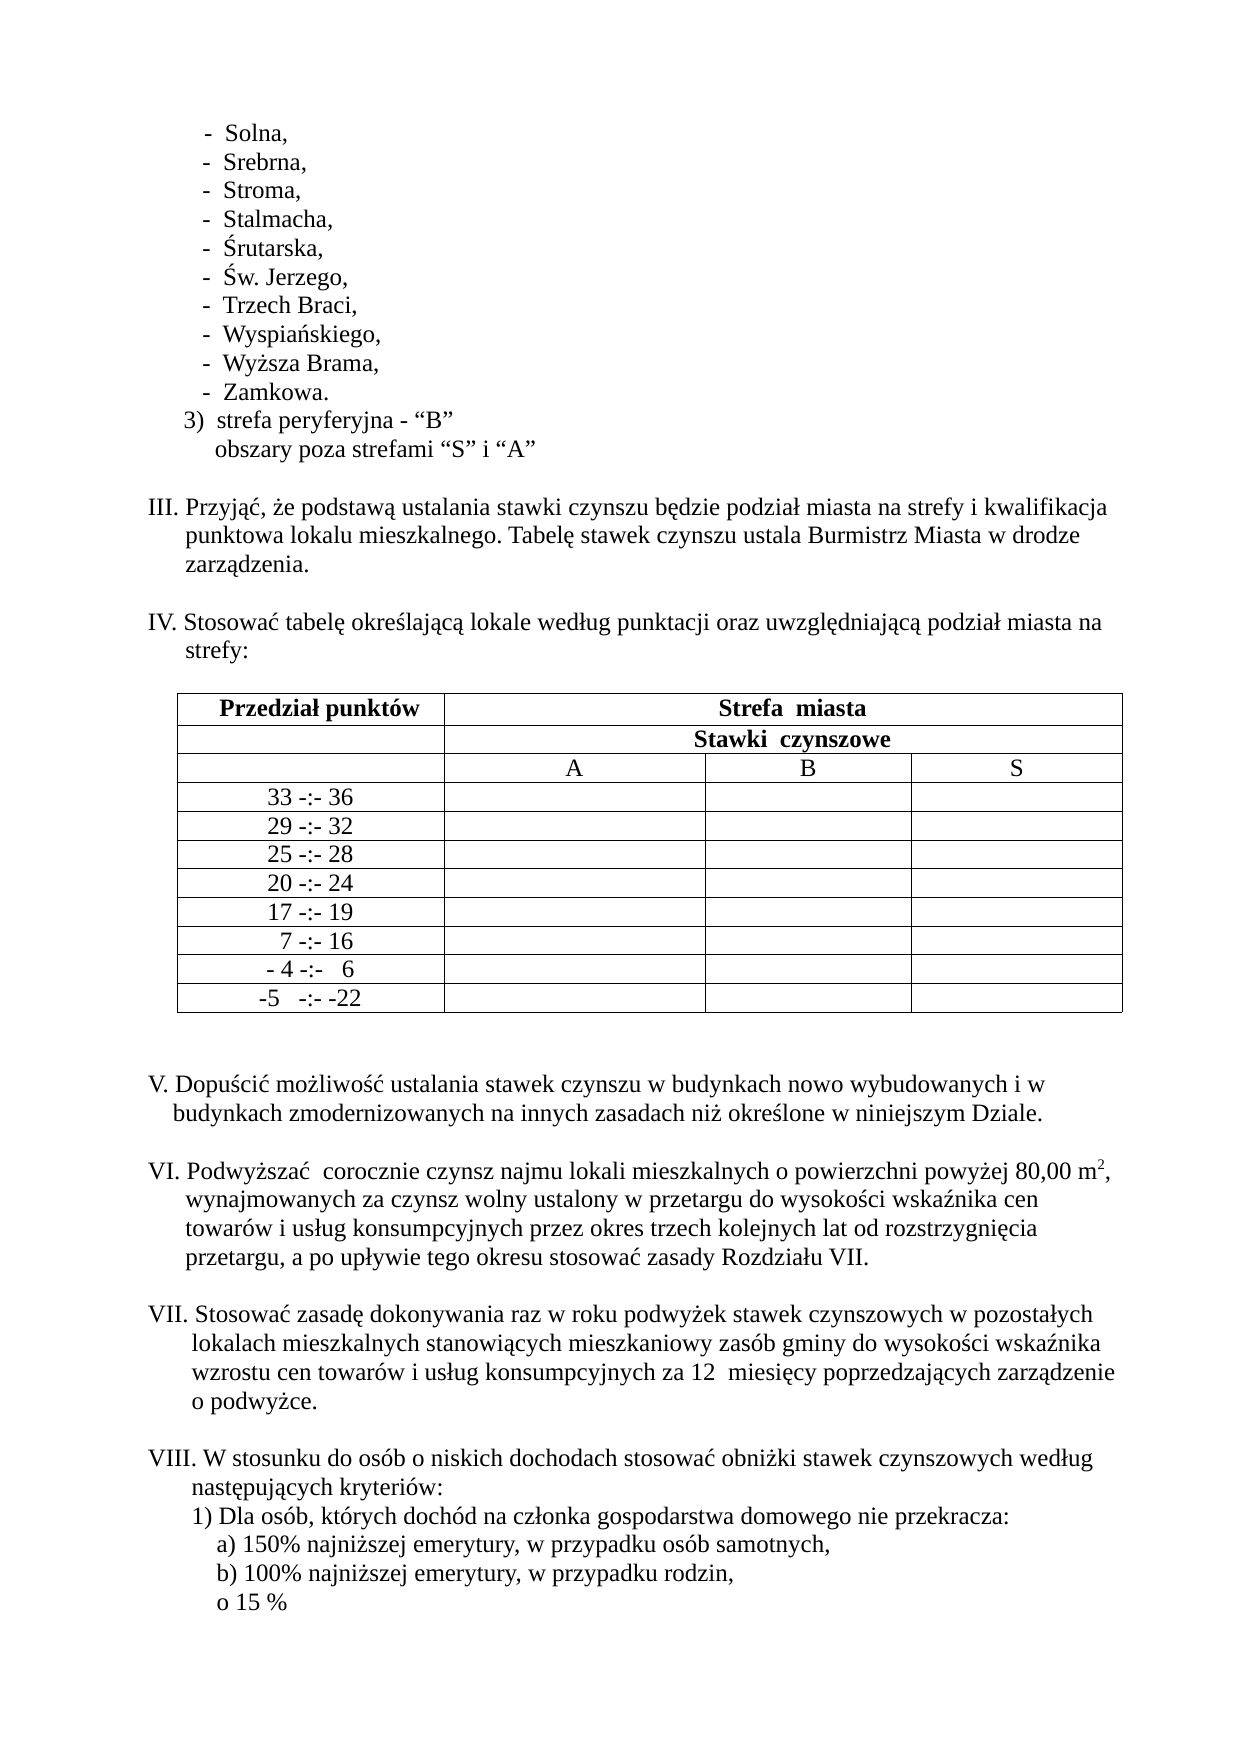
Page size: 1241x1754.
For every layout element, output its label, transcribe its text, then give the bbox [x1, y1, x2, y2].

table_cell [706, 812, 911, 839]
text następujących kryteriów: [148, 1472, 1122, 1501]
table_cell [445, 955, 705, 983]
table_cell [706, 927, 911, 954]
table_cell [912, 783, 1122, 811]
text 1) Dla osób, których dochód na członka gospodarstwa domowego nie przekracza: [148, 1501, 1122, 1529]
table_cell [706, 984, 911, 1012]
text IV. Stosować tabelę określającą lokale według punktacji oraz uwzględniającą podział miasta na [148, 607, 1122, 636]
table_cell [706, 869, 911, 897]
table_cell [912, 841, 1122, 868]
text VIII. W stosunku do osób o niskich dochodach stosować obniżki stawek czynszowych według [148, 1443, 1122, 1472]
table_cell [912, 927, 1122, 954]
text - Stroma, [177, 176, 1122, 204]
text lokalach mieszkalnych stanowiących mieszkaniowy zasób gminy do wysokości wskaźnika [148, 1328, 1122, 1357]
text - Stalmacha, [177, 204, 1122, 233]
text VII. Stosować zasadę dokonywania raz w roku podwyżek stawek czynszowych w pozostałych [148, 1299, 1122, 1328]
text - Solna, [148, 118, 1122, 147]
text wzrostu cen towarów i usług konsumpcyjnych za 12 miesięcy poprzedzających zarządzenie [148, 1357, 1122, 1386]
text - Zamkowa. [177, 377, 1122, 406]
table_cell [178, 726, 444, 753]
table_cell [445, 984, 705, 1012]
table_cell [445, 869, 705, 897]
text punktowa lokalu mieszkalnego. Tabelę stawek czynszu ustala Burmistrz Miasta w drodze [148, 521, 1122, 549]
text obszary poza strefami “S” i “A” [177, 434, 1122, 463]
table_cell Stawki czynszowe [445, 726, 1122, 753]
text przetargu, a po upływie tego okresu stosować zasady Rozdziału VII. [148, 1242, 1122, 1271]
table_cell 33 -:- 36 [178, 783, 444, 811]
text a) 150% najniższej emerytury, w przypadku osób samotnych, [148, 1529, 1122, 1558]
table_cell [706, 841, 911, 868]
text 3) strefa peryferyjna - “B” [177, 406, 1122, 434]
text VI. Podwyższać corocznie czynsz najmu lokali mieszkalnych o powierzchni powyżej 80,00 m2, [148, 1156, 1122, 1184]
table_cell [912, 898, 1122, 926]
table_cell [706, 955, 911, 983]
table_cell 7 -:- 16 [178, 927, 444, 954]
table_cell S [912, 754, 1122, 782]
table_cell B [706, 754, 911, 782]
text budynkach zmodernizowanych na innych zasadach niż określone w niniejszym Dziale. [148, 1098, 1122, 1127]
table_cell [912, 869, 1122, 897]
table_cell - 4 -:- 6 [178, 955, 444, 983]
table_header Przedział punktów [178, 694, 444, 724]
table_cell [445, 783, 705, 811]
text - Trzech Braci, [177, 291, 1122, 319]
table_cell [445, 898, 705, 926]
table_cell [445, 812, 705, 839]
table_cell [706, 783, 911, 811]
table_cell 29 -:- 32 [178, 812, 444, 839]
table_header Strefa miasta [445, 694, 1122, 724]
text - Wyższa Brama, [177, 348, 1122, 377]
table_cell -5 -:- -22 [178, 984, 444, 1012]
table_cell 17 -:- 19 [178, 898, 444, 926]
table_cell A [445, 754, 705, 782]
text - Śrutarska, [177, 233, 1122, 262]
text wynajmowanych za czynsz wolny ustalony w przetargu do wysokości wskaźnika cen [148, 1184, 1122, 1213]
table_cell [912, 984, 1122, 1012]
text o 15 % [148, 1587, 1122, 1616]
table_cell [912, 955, 1122, 983]
text V. Dopuścić możliwość ustalania stawek czynszu w budynkach nowo wybudowanych i w [148, 1069, 1122, 1098]
table_cell [706, 898, 911, 926]
text strefy: [148, 636, 1122, 664]
table_cell 20 -:- 24 [178, 869, 444, 897]
table_cell [445, 841, 705, 868]
text zarządzenia. [148, 549, 1122, 578]
text towarów i usług konsumpcyjnych przez okres trzech kolejnych lat od rozstrzygnięcia [148, 1213, 1122, 1242]
table_cell [178, 754, 444, 782]
text - Wyspiańskiego, [177, 319, 1122, 348]
table_cell [912, 812, 1122, 839]
text - Św. Jerzego, [177, 262, 1122, 291]
text o podwyżce. [148, 1386, 1122, 1414]
text b) 100% najniższej emerytury, w przypadku rodzin, [148, 1558, 1122, 1587]
table_cell [445, 927, 705, 954]
table_cell 25 -:- 28 [178, 841, 444, 868]
text III. Przyjąć, że podstawą ustalania stawki czynszu będzie podział miasta na strefy i kwalifikacja [148, 492, 1122, 521]
text - Srebrna, [177, 147, 1122, 176]
